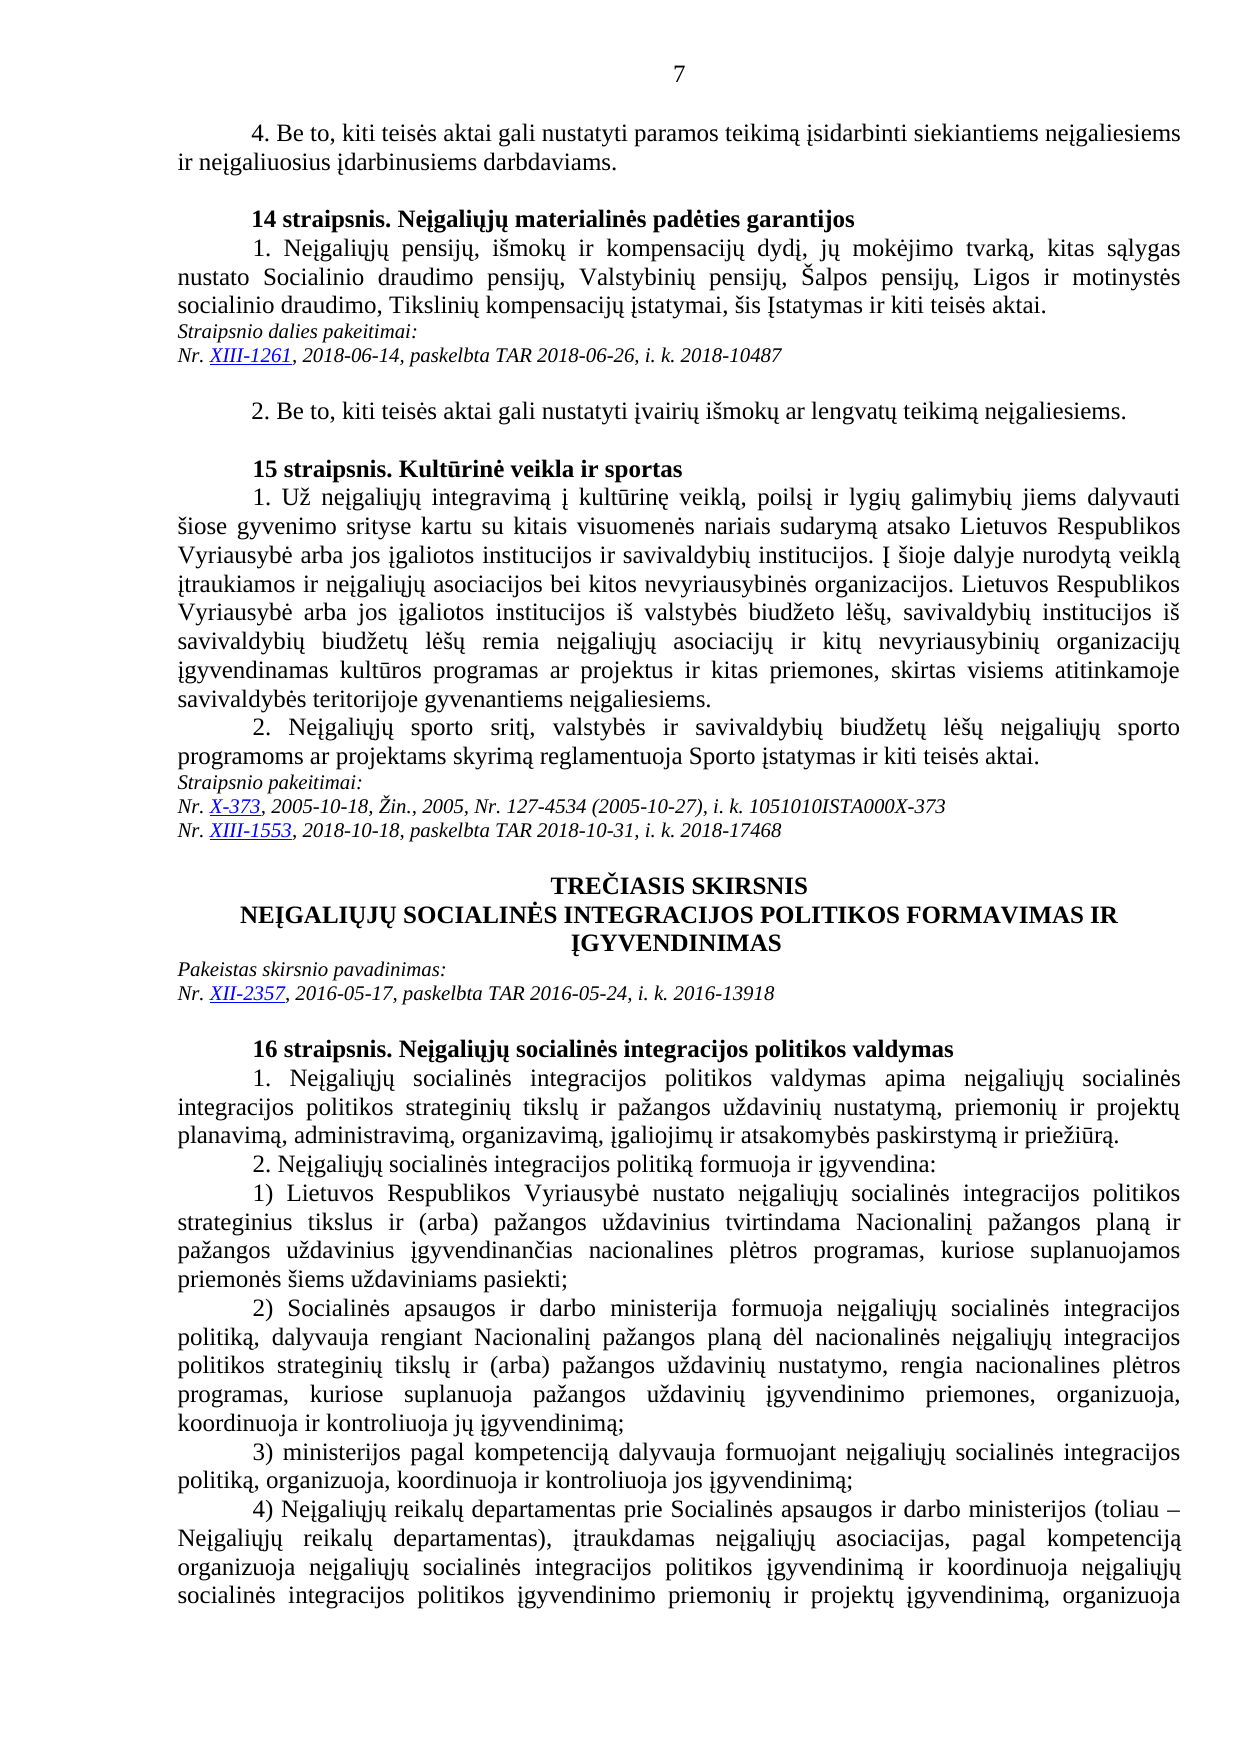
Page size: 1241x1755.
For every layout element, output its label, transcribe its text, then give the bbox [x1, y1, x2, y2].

text Nr. XIII-1261, 2018-06-14, paskelbta TAR 2018-06-26, i. k. 2018-10487 [177, 343, 1181, 367]
text TREČIASIS SKIRSNIS [177, 871, 1181, 900]
text Straipsnio dalies pakeitimai: [177, 319, 1181, 343]
text 14 straipsnis. Neįgaliųjų materialinės padėties garantijos [177, 204, 1181, 233]
text 2. Neįgaliųjų socialinės integracijos politiką formuoja ir įgyvendina: [177, 1149, 1181, 1178]
text 1. Neįgaliųjų socialinės integracijos politikos valdymas apima neįgaliųjų socialinės integracijos politikos strateginių tikslų ir pažangos uždavinių nustatymą, priemonių ir projektų planavimą, administravimą, organizavimą, įgaliojimų ir atsakomybės paskirstymą ir priežiūrą. [177, 1063, 1181, 1149]
text Straipsnio pakeitimai: [177, 770, 1181, 794]
text 2) Socialinės apsaugos ir darbo ministerija formuoja neįgaliųjų socialinės integracijos politiką, dalyvauja rengiant Nacionalinį pažangos planą dėl nacionalinės neįgaliųjų integracijos politikos strateginių tikslų ir (arba) pažangos uždavinių nustatymo, rengia nacionalines plėtros programas, kuriose suplanuoja pažangos uždavinių įgyvendinimo priemones, organizuoja, koordinuoja ir kontroliuoja jų įgyvendinimą; [177, 1293, 1181, 1437]
text 4) Neįgaliųjų reikalų departamentas prie Socialinės apsaugos ir darbo ministerijos (toliau – Neįgaliųjų reikalų departamentas), įtraukdamas neįgaliųjų asociacijas, pagal kompetenciją organizuoja neįgaliųjų socialinės integracijos politikos įgyvendinimą ir koordinuoja neįgaliųjų socialinės integracijos politikos įgyvendinimo priemonių ir projektų įgyvendinimą, organizuoja [177, 1494, 1181, 1609]
text Pakeistas skirsnio pavadinimas: [177, 957, 1181, 981]
text Nr. XII-2357, 2016-05-17, paskelbta TAR 2016-05-24, i. k. 2016-13918 [177, 981, 1181, 1005]
text NEĮGALIŲJŲ SOCIALINĖS INTEGRACIJOS POLITIKOS FORMAVIMAS IR ĮGYVENDINIMAS [177, 900, 1181, 957]
text 1. Už neįgaliųjų integravimą į kultūrinę veiklą, poilsį ir lygių galimybių jiems dalyvauti šiose gyvenimo srityse kartu su kitais visuomenės nariais sudarymą atsako Lietuvos Respublikos Vyriausybė arba jos įgaliotos institucijos ir savivaldybių institucijos. Į šioje dalyje nurodytą veiklą įtraukiamos ir neįgaliųjų asociacijos bei kitos nevyriausybinės organizacijos. Lietuvos Respublikos Vyriausybė arba jos įgaliotos institucijos iš valstybės biudžeto lėšų, savivaldybių institucijos iš savivaldybių biudžetų lėšų remia neįgaliųjų asociacijų ir kitų nevyriausybinių organizacijų įgyvendinamas kultūros programas ar projektus ir kitas priemones, skirtas visiems atitinkamoje savivaldybės teritorijoje gyvenantiems neįgaliesiems. [177, 482, 1181, 712]
text 15 straipsnis. Kultūrinė veikla ir sportas [177, 454, 1181, 482]
text 2. Be to, kiti teisės aktai gali nustatyti įvairių išmokų ar lengvatų teikimą neįgaliesiems. [177, 396, 1181, 425]
text 3) ministerijos pagal kompetenciją dalyvauja formuojant neįgaliųjų socialinės integracijos politiką, organizuoja, koordinuoja ir kontroliuoja jos įgyvendinimą; [177, 1437, 1181, 1494]
text 16 straipsnis. Neįgaliųjų socialinės integracijos politikos valdymas [177, 1034, 1181, 1063]
text 4. Be to, kiti teisės aktai gali nustatyti paramos teikimą įsidarbinti siekiantiems neįgaliesiems ir neįgaliuosius įdarbinusiems darbdaviams. [177, 118, 1181, 176]
text 1) Lietuvos Respublikos Vyriausybė nustato neįgaliųjų socialinės integracijos politikos strateginius tikslus ir (arba) pažangos uždavinius tvirtindama Nacionalinį pažangos planą ir pažangos uždavinius įgyvendinančias nacionalines plėtros programas, kuriose suplanuojamos priemonės šiems uždaviniams pasiekti; [177, 1178, 1181, 1293]
text 2. Neįgaliųjų sporto sritį, valstybės ir savivaldybių biudžetų lėšų neįgaliųjų sporto programoms ar projektams skyrimą reglamentuoja Sporto įstatymas ir kiti teisės aktai. [177, 712, 1181, 770]
text Nr. X-373, 2005-10-18, Žin., 2005, Nr. 127-4534 (2005-10-27), i. k. 1051010ISTA000X-373 [177, 794, 1181, 818]
text 1. Neįgaliųjų pensijų, išmokų ir kompensacijų dydį, jų mokėjimo tvarką, kitas sąlygas nustato Socialinio draudimo pensijų, Valstybinių pensijų, Šalpos pensijų, Ligos ir motinystės socialinio draudimo, Tikslinių kompensacijų įstatymai, šis Įstatymas ir kiti teisės aktai. [177, 233, 1181, 319]
text Nr. XIII-1553, 2018-10-18, paskelbta TAR 2018-10-31, i. k. 2018-17468 [177, 818, 1181, 842]
